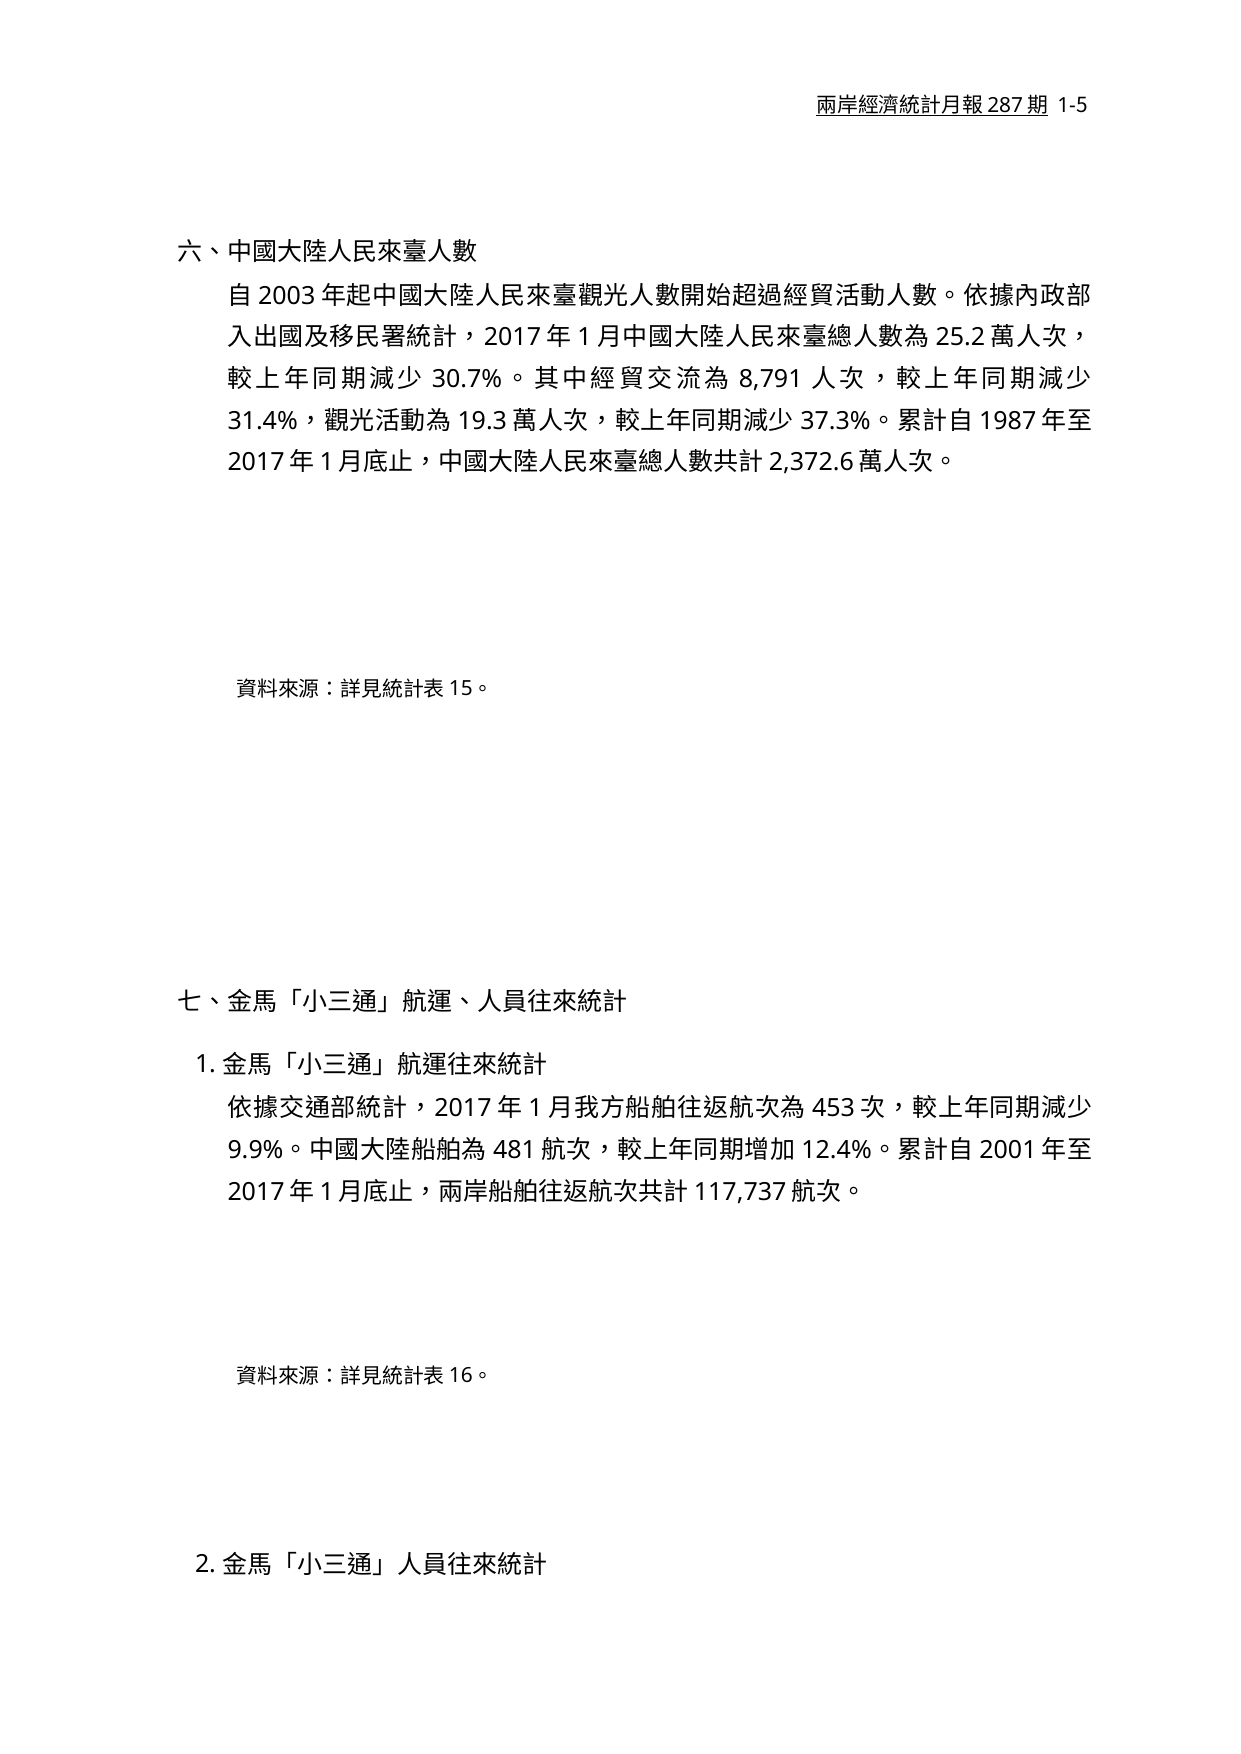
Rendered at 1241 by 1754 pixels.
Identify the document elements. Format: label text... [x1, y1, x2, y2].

text 依據交通部統計，2017年1月我方船舶往返航次為453次，較上年同期減少9.9%。中國大陸船舶為481航次，較上年同期增加12.4%。累計自2001年至2017年1月底止，兩岸船舶往返航次共計117,737航次。 [227, 1083, 1093, 1090]
text 資料來源：詳見統計表16。 [177, 1333, 1087, 1396]
text 依據交通部統計，2017年1月我方船舶往返航次為453次，較上年同期減少9.9%。中國大陸船舶為481航次，較上年同期增加12.4%。累計自2001年至2017年1月底止，兩岸船舶往返航次共計117,737航次。 [227, 1124, 1093, 1208]
text 自2003年起中國大陸人民來臺觀光人數開始超過經貿活動人數。依據內政部入出國及移民署統計，2017年1月中國大陸人民來臺總人數為25.2萬人次，較上年同期減少30.7%。其中經貿交流為8,791人次，較上年同期減少31.4%，觀光活動為19.3萬人次，較上年同期減少37.3%。累計自1987年至2017年1月底止，中國大陸人民來臺總人數共計2,372.6萬人次。 [227, 311, 1093, 479]
text 2. 金馬「小三通」人員往來統計 [195, 1521, 1087, 1583]
text 1. 金馬「小三通」航運往來統計 [195, 1021, 1087, 1083]
text 自2003年起中國大陸人民來臺觀光人數開始超過經貿活動人數。依據內政部入出國及移民署統計，2017年1月中國大陸人民來臺總人數為25.2萬人次，較上年同期減少30.7%。其中經貿交流為8,791人次，較上年同期減少31.4%，觀光活動為19.3萬人次，較上年同期減少37.3%。累計自1987年至2017年1月底止，中國大陸人民來臺總人數共計2,372.6萬人次。 [227, 271, 1093, 277]
text 七、金馬「小三通」航運、人員往來統計 [177, 958, 1087, 1021]
text 資料來源：詳見統計表15。 [177, 646, 1087, 708]
text 六、中國大陸人民來臺人數 [177, 208, 1087, 271]
